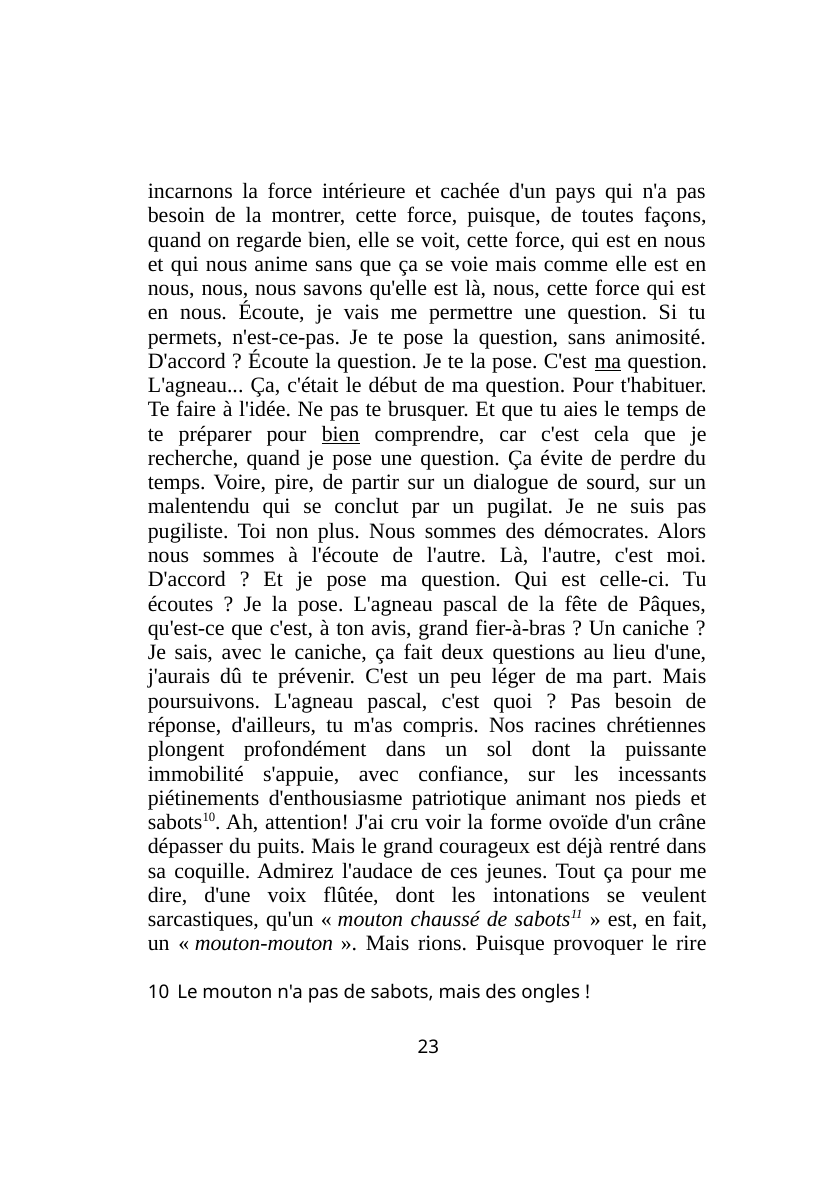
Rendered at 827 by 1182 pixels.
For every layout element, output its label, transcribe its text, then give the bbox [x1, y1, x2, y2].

text incarnons la force intérieure et cachée d'un pays qui n'a pas besoin de la montrer, cette force, puisque, de toutes façons, quand on regarde bien, elle se voit, cette force, qui est en nous et qui nous anime sans que ça se voie mais comme elle est en nous, nous, nous savons qu'elle est là, nous, cette force qui est en nous. Écoute, je vais me permettre une question. Si tu permets, n'est-ce-pas. Je te pose la question, sans animosité. D'accord ? Écoute la question. Je te la pose. C'est ma question. L'agneau... Ça, c'était le début de ma question. Pour t'habituer. Te faire à l'idée. Ne pas te brusquer. Et que tu aies le temps de te préparer pour bien comprendre, car c'est cela que je recherche, quand je pose une question. Ça évite de perdre du temps. Voire, pire, de partir sur un dialogue de sourd, sur un malentendu qui se conclut par un pugilat. Je ne suis pas pugiliste. Toi non plus. Nous sommes des démocrates. Alors nous sommes à l'écoute de l'autre. Là, l'autre, c'est moi. D'accord ? Et je pose ma question. Qui est celle-ci. Tu écoutes ? Je la pose. L'agneau pascal de la fête de Pâques, qu'est-ce que c'est, à ton avis, grand fier-à-bras ? Un caniche ? Je sais, avec le caniche, ça fait deux questions au lieu d'une, j'aurais dû te prévenir. C'est un peu léger de ma part. Mais poursuivons. L'agneau pascal, c'est quoi ? Pas besoin de réponse, d'ailleurs, tu m'as compris. Nos racines chrétiennes plongent profondément dans un sol dont la puissante immobilité s'appuie, avec confiance, sur les incessants piétinements d'enthousiasme patriotique animant nos pieds et sabots. Ah, attention! J'ai cru voir la forme ovoïde d'un crâne dépasser du puits. Mais le grand courageux est déjà rentré dans sa coquille. Admirez l'audace de ces jeunes. Tout ça pour me dire, d'une voix flûtée, dont les intonations se veulent sarcastiques, qu'un « mouton chaussé de sabots » est, en fait, un « mouton-mouton ». Mais rions. Puisque provoquer le rire [148, 179, 707, 956]
text Le mouton n'a pas de sabots, mais des ongles ! [148, 978, 709, 1004]
